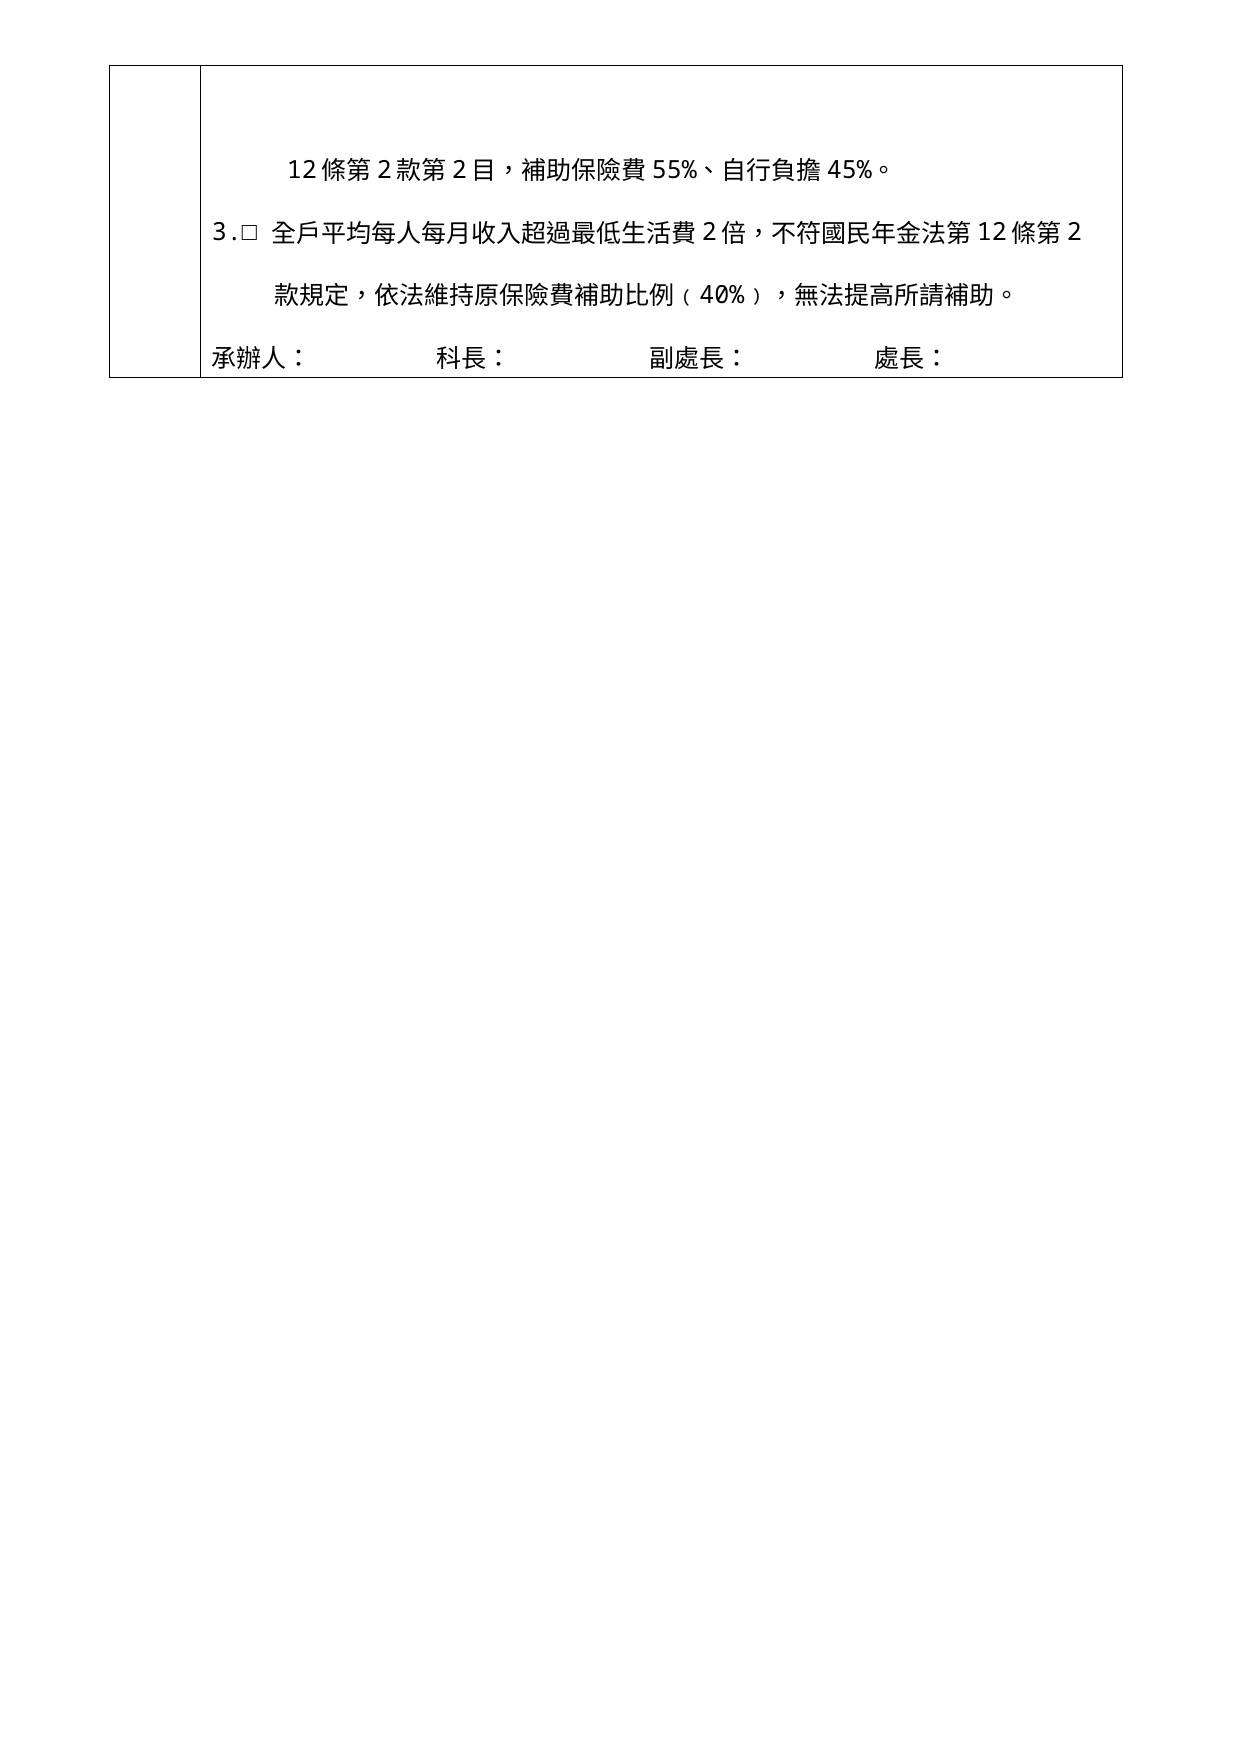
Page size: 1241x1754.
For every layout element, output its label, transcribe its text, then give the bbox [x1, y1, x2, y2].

table_cell [110, 66, 200, 377]
table_cell 12條第2款第2目，補助保險費55%、自行負擔45%。 3.□ 全戶平均每人每月收入超過最低生活費2倍，不符國民年金法第12條第2款規定，依法維持原保險費補助比例﹙40%﹚，無法提高所請補助。 承辦人： 科長： 副處長： 處長： [201, 66, 1122, 377]
